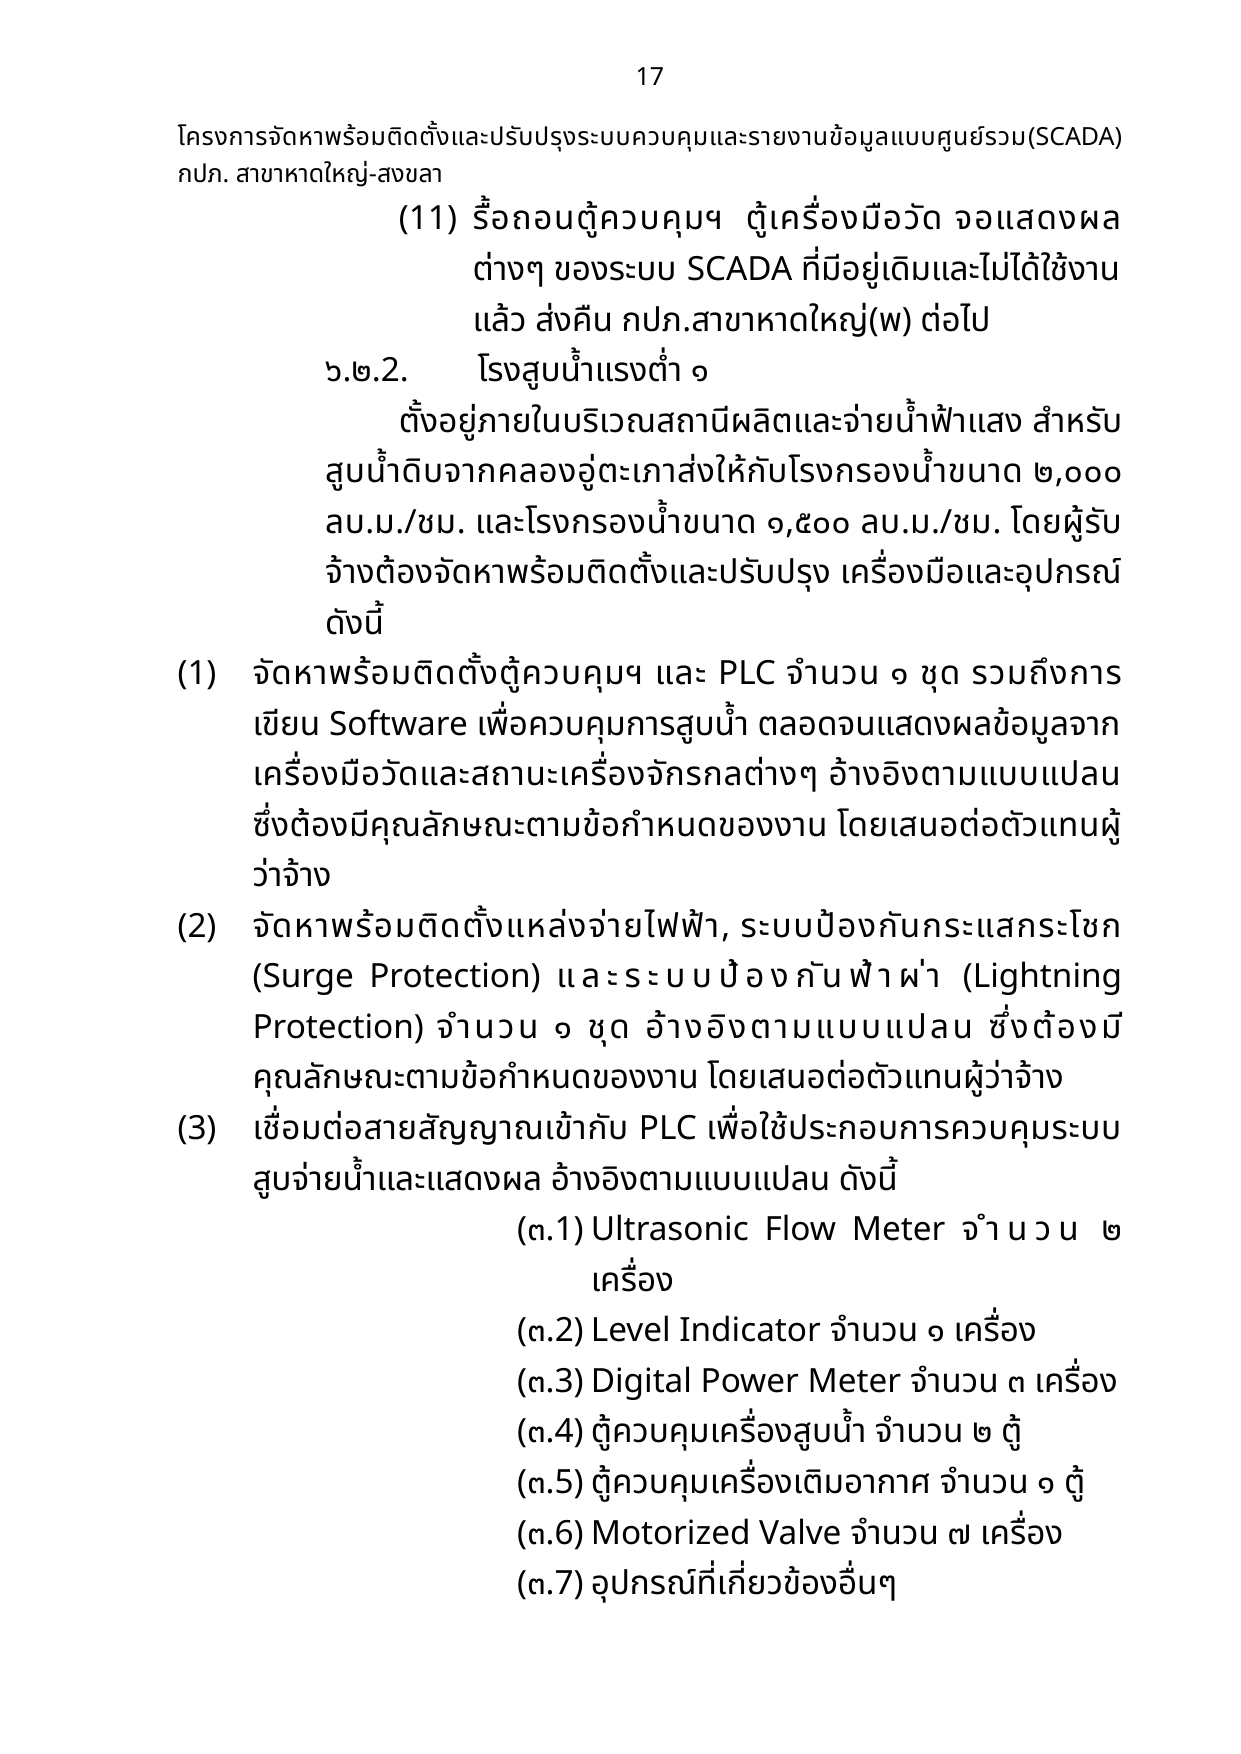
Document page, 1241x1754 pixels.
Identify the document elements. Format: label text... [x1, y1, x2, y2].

list ตู้ควบคุมเครื่องเติมอากาศ จำนวน ๑ ตู้ [517, 1458, 1122, 1508]
list รื้อถอนตู้ควบคุมฯ ตู้เครื่องมือวัด จอแสดงผลต่างๆ ของระบบ SCADA ที่มีอยู่เดิมและไม่ได้ใช้งานแล้ว ส่งคืน กปภ.สาขาหาดใหญ่(พ) ต่อไป [399, 194, 1122, 346]
list Level Indicator จำนวน ๑ เครื่อง [517, 1306, 1122, 1357]
list ตู้ควบคุมเครื่องสูบน้ำ จำนวน ๒ ตู้ [517, 1407, 1122, 1458]
list Ultrasonic Flow Meter จำนวน ๒ เครื่อง [517, 1205, 1122, 1306]
list จัดหาพร้อมติดตั้งตู้ควบคุมฯ และ PLC จำนวน ๑ ชุด รวมถึงการเขียน Software เพื่อควบคุมการสูบน้ำ ตลอดจนแสดงผลข้อมูลจากเครื่องมือวัดและสถานะเครื่องจักรกลต่างๆ อ้างอิงตามแบบแปลน ซึ่งต้องมีคุณลักษณะตามข้อกำหนดของงาน โดยเสนอต่อตัวแทนผู้ว่าจ้าง [177, 649, 1122, 902]
list Motorized Valve จำนวน ๗ เครื่อง [517, 1508, 1122, 1559]
list อุปกรณ์ที่เกี่ยวข้องอื่นๆ [517, 1559, 1122, 1610]
list โรงสูบน้ำแรงต่ำ ๑ [325, 346, 1122, 397]
list จัดหาพร้อมติดตั้งแหล่งจ่ายไฟฟ้า, ระบบป้องกันกระแสกระโชก (Surge Protection) และระบบป้องกันฟ้าผ่า (Lightning Protection) จำนวน ๑ ชุด อ้างอิงตามแบบแปลน ซึ่งต้องมีคุณลักษณะตามข้อกำหนดของงาน โดยเสนอต่อตัวแทนผู้ว่าจ้าง [177, 902, 1122, 1104]
list ตั้งอยู่ภายในบริเวณสถานีผลิตและจ่ายน้ำฟ้าแสง สำหรับสูบน้ำดิบจากคลองอู่ตะเภาส่งให้กับโรงกรองน้ำขนาด ๒,๐๐๐ ลบ.ม./ชม. และโรงกรองน้ำขนาด ๑,๕๐๐ ลบ.ม./ชม. โดยผู้รับจ้างต้องจัดหาพร้อมติดตั้งและปรับปรุง เครื่องมือและอุปกรณ์ ดังนี้ [325, 397, 1122, 649]
list Digital Power Meter จำนวน ๓ เครื่อง [517, 1357, 1122, 1407]
list เชื่อมต่อสายสัญญาณเข้ากับ PLC เพื่อใช้ประกอบการควบคุมระบบสูบจ่ายน้ำและแสดงผล อ้างอิงตามแบบแปลน ดังนี้ [177, 1104, 1122, 1205]
